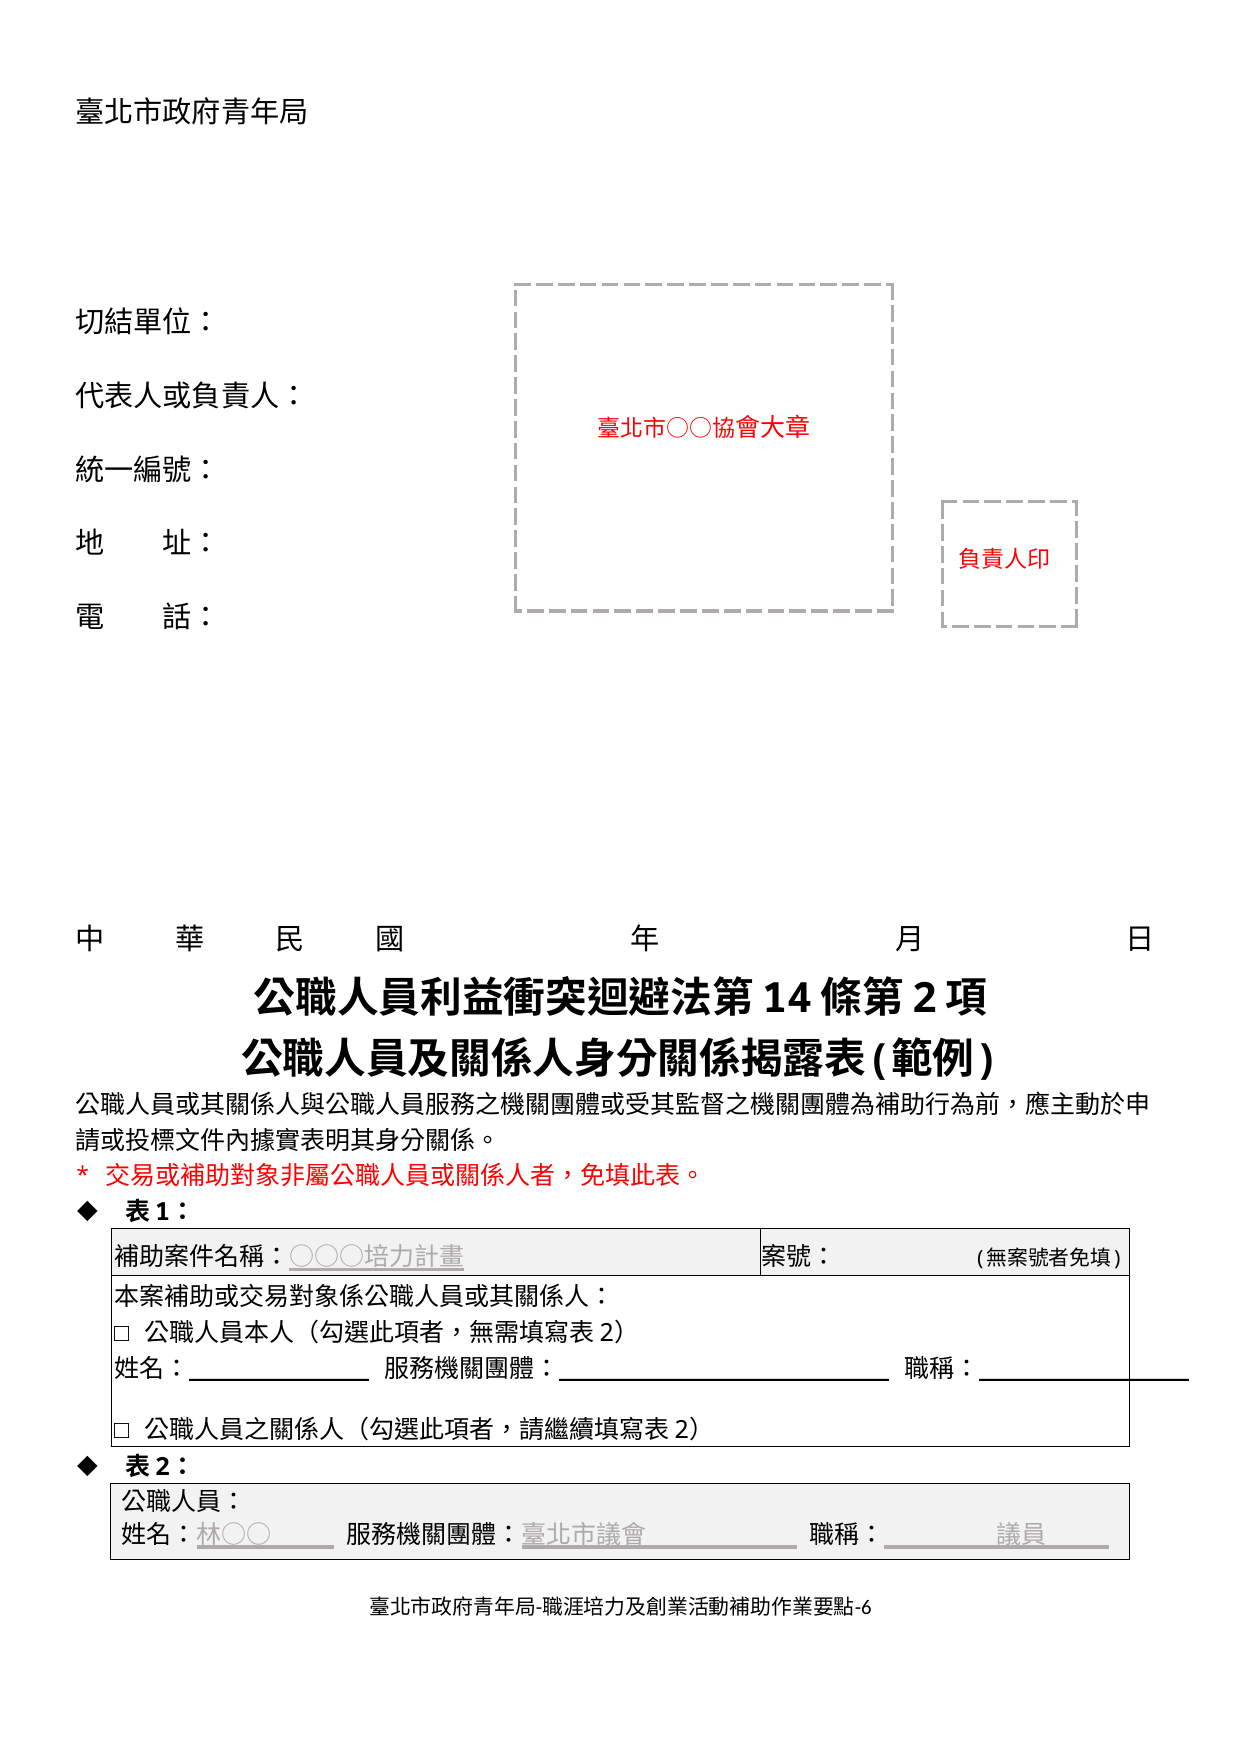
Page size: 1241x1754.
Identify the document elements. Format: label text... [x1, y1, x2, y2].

table_header 補助案件名稱：○○○培力計畫 [112, 1229, 760, 1275]
text [894, 499, 1165, 628]
text 地 址： [75, 520, 514, 562]
text [894, 446, 1165, 489]
text 代表人或負責人： [75, 373, 514, 415]
text 電 話： [75, 593, 1165, 636]
text 負責人印 [959, 541, 1060, 574]
list 表2： [75, 1447, 1240, 1482]
text 中 華 民 國 年 月 日 [75, 916, 1165, 958]
text 臺北市○○協會大章 [532, 407, 876, 444]
text 公職人員及關係人身分關係揭露表(範例) [75, 1025, 1165, 1086]
text 公職人員利益衝突迴避法第14條第2項 [75, 964, 1165, 1025]
text * 交易或補助對象非屬公職人員或關係人者，免填此表。 [75, 1156, 1165, 1192]
text 統一編號： [75, 446, 514, 489]
text [894, 373, 1165, 415]
list 表1： [75, 1192, 1240, 1228]
table_cell 本案補助或交易對象係公職人員或其關係人： □ 公職人員本人（勾選此項者，無需填寫表2） 姓名：____________ 服務機關團體：______________________ 職稱：______________ □ 公職人員之關係人（勾選此項者，請繼續填寫表2） [112, 1276, 1129, 1446]
text 切結單位： [75, 283, 1165, 613]
table_header 案號： (無案號者免填) [761, 1229, 1129, 1275]
text 公職人員或其關係人與公職人員服務之機關團體或受其監督之機關團體為補助行為前，應主動於申請或投標文件內據實表明其身分關係。 [75, 1086, 1165, 1156]
text 臺北市政府青年局 [75, 89, 1165, 131]
table_header 公職人員： 姓名：林○○ 服務機關團體：臺北市議會 職稱： 議員 [111, 1484, 1129, 1559]
